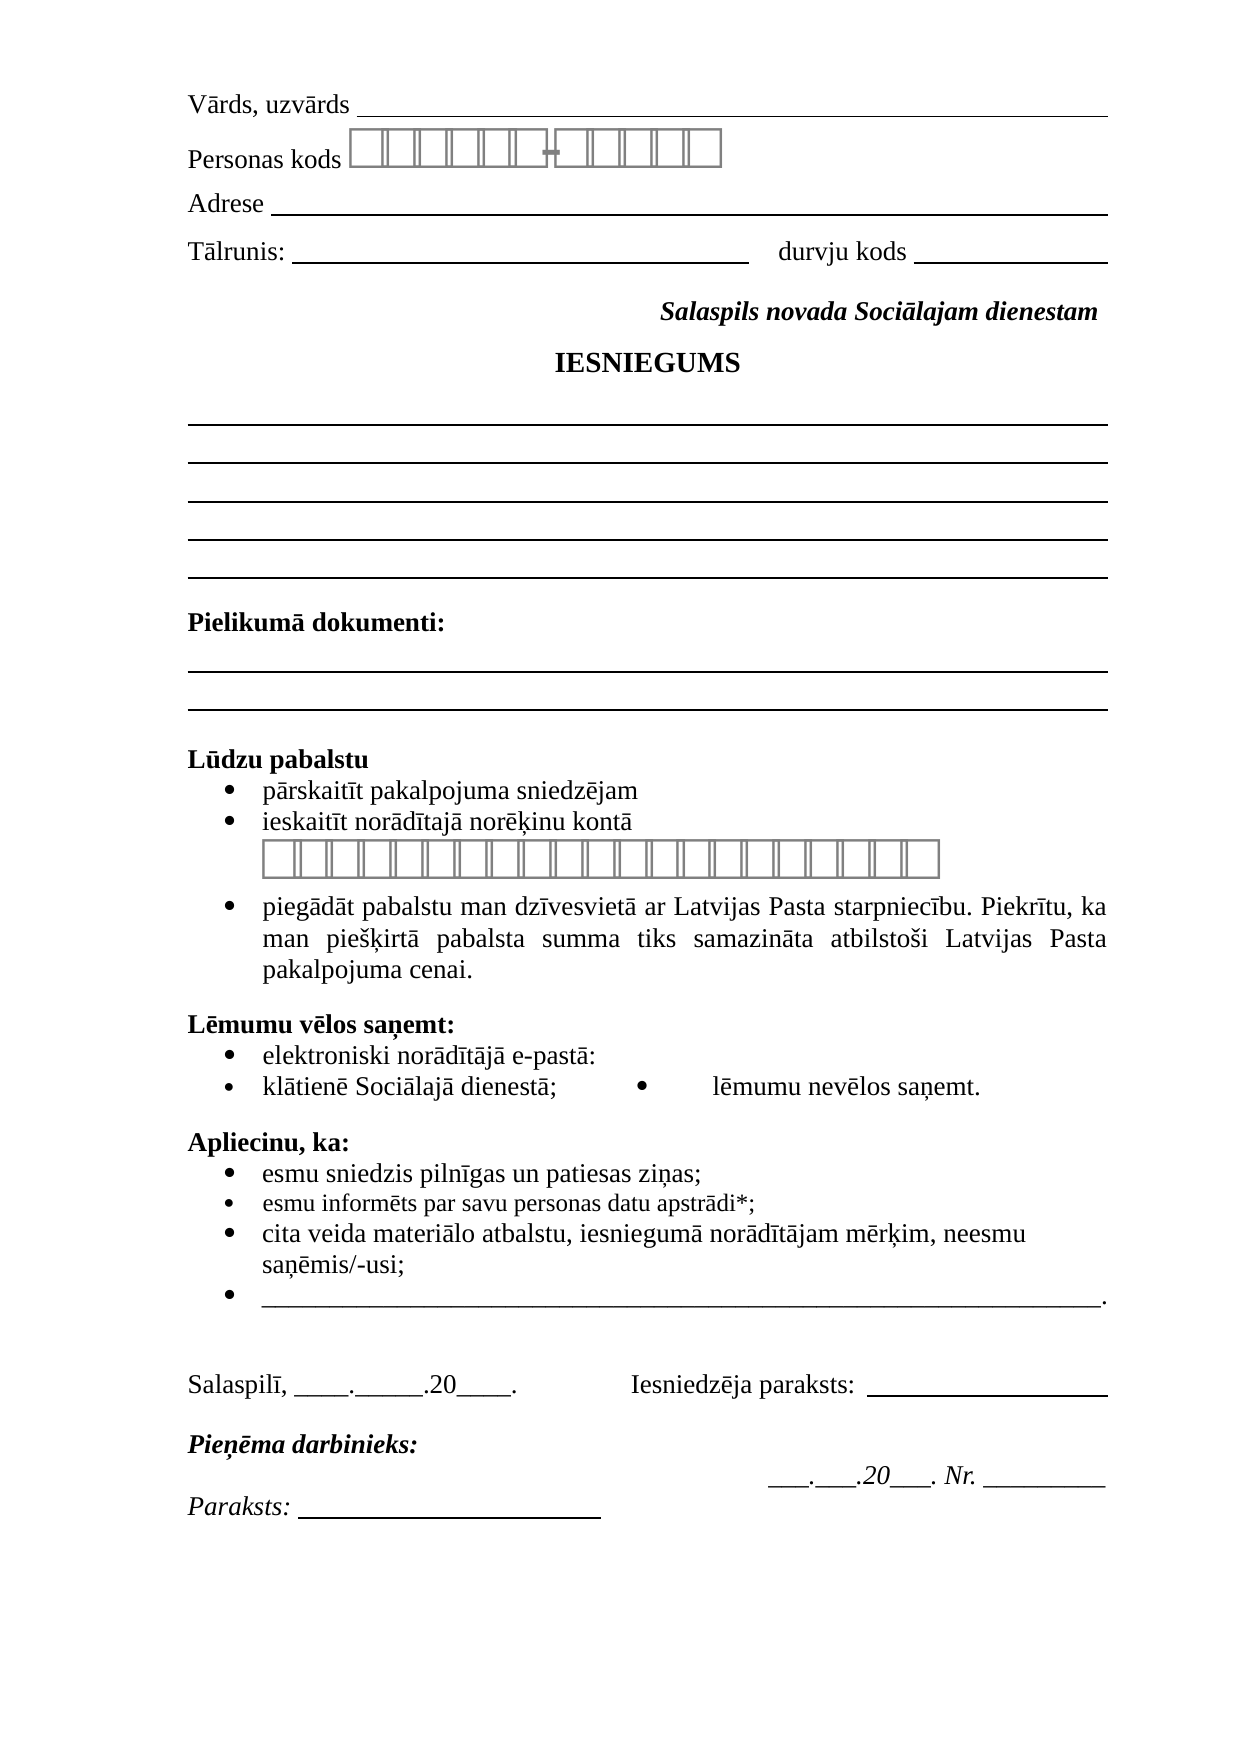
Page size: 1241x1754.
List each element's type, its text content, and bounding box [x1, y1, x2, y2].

list elektroniski norādītājā e-pastā: [225, 1039, 1107, 1070]
list esmu sniedzis pilnīgas un patiesas ziņas; [225, 1157, 1107, 1188]
text Lēmumu vēlos saņemt: [187, 1008, 1108, 1039]
text Apliecinu, ka: [187, 1126, 1108, 1157]
list klātienē Sociālajā dienestā;  lēmumu nevēlos saņemt. [225, 1070, 1107, 1102]
list pārskaitīt pakalpojuma sniedzējam [225, 774, 1107, 806]
text IESNIEGUMS [187, 345, 1108, 379]
text Tālrunis: durvju kods [187, 235, 1107, 266]
list ieskaitīt norādītajā norēķinu kontā [225, 806, 1107, 837]
text Adrese [187, 187, 1107, 218]
text ___.___.20___. Nr. _________ [187, 1459, 1108, 1490]
list cita veida materiālo atbalstu, iesniegumā norādītājam mērķim, neesmu saņēmis/-usi; [225, 1217, 1107, 1279]
text Lūdzu pabalstu [187, 743, 1108, 774]
text Vārds, uzvārds [187, 89, 1108, 120]
text Pielikumā dokumenti: [187, 607, 1107, 638]
text Pieņēma darbinieks: [187, 1428, 1108, 1459]
text [1019, 26, 1219, 82]
list esmu informēts par savu personas datu apstrādi*; [225, 1188, 1107, 1217]
text Salaspilī, ____._____.20____. Iesniedzēja paraksts: [187, 1368, 1108, 1399]
list piegādāt pabalstu man dzīvesvietā ar Latvijas Pasta starpniecību. Piekrītu, ka man piešķirtā pabalsta summa tiks samazināta atbilstoši Latvijas Pasta pakalpojuma cenai. [225, 890, 1107, 984]
text 25. pielikums [1034, 34, 1204, 62]
list . [225, 1279, 1107, 1311]
text Salaspils novada Sociālajam dienestam [187, 295, 1108, 326]
text Personas kods □□□□□□-□□□□□ [187, 120, 1107, 181]
text Paraksts: [187, 1490, 1108, 1521]
text □□□□□□□□□□□□□□□□□□□□□ [262, 837, 1107, 890]
